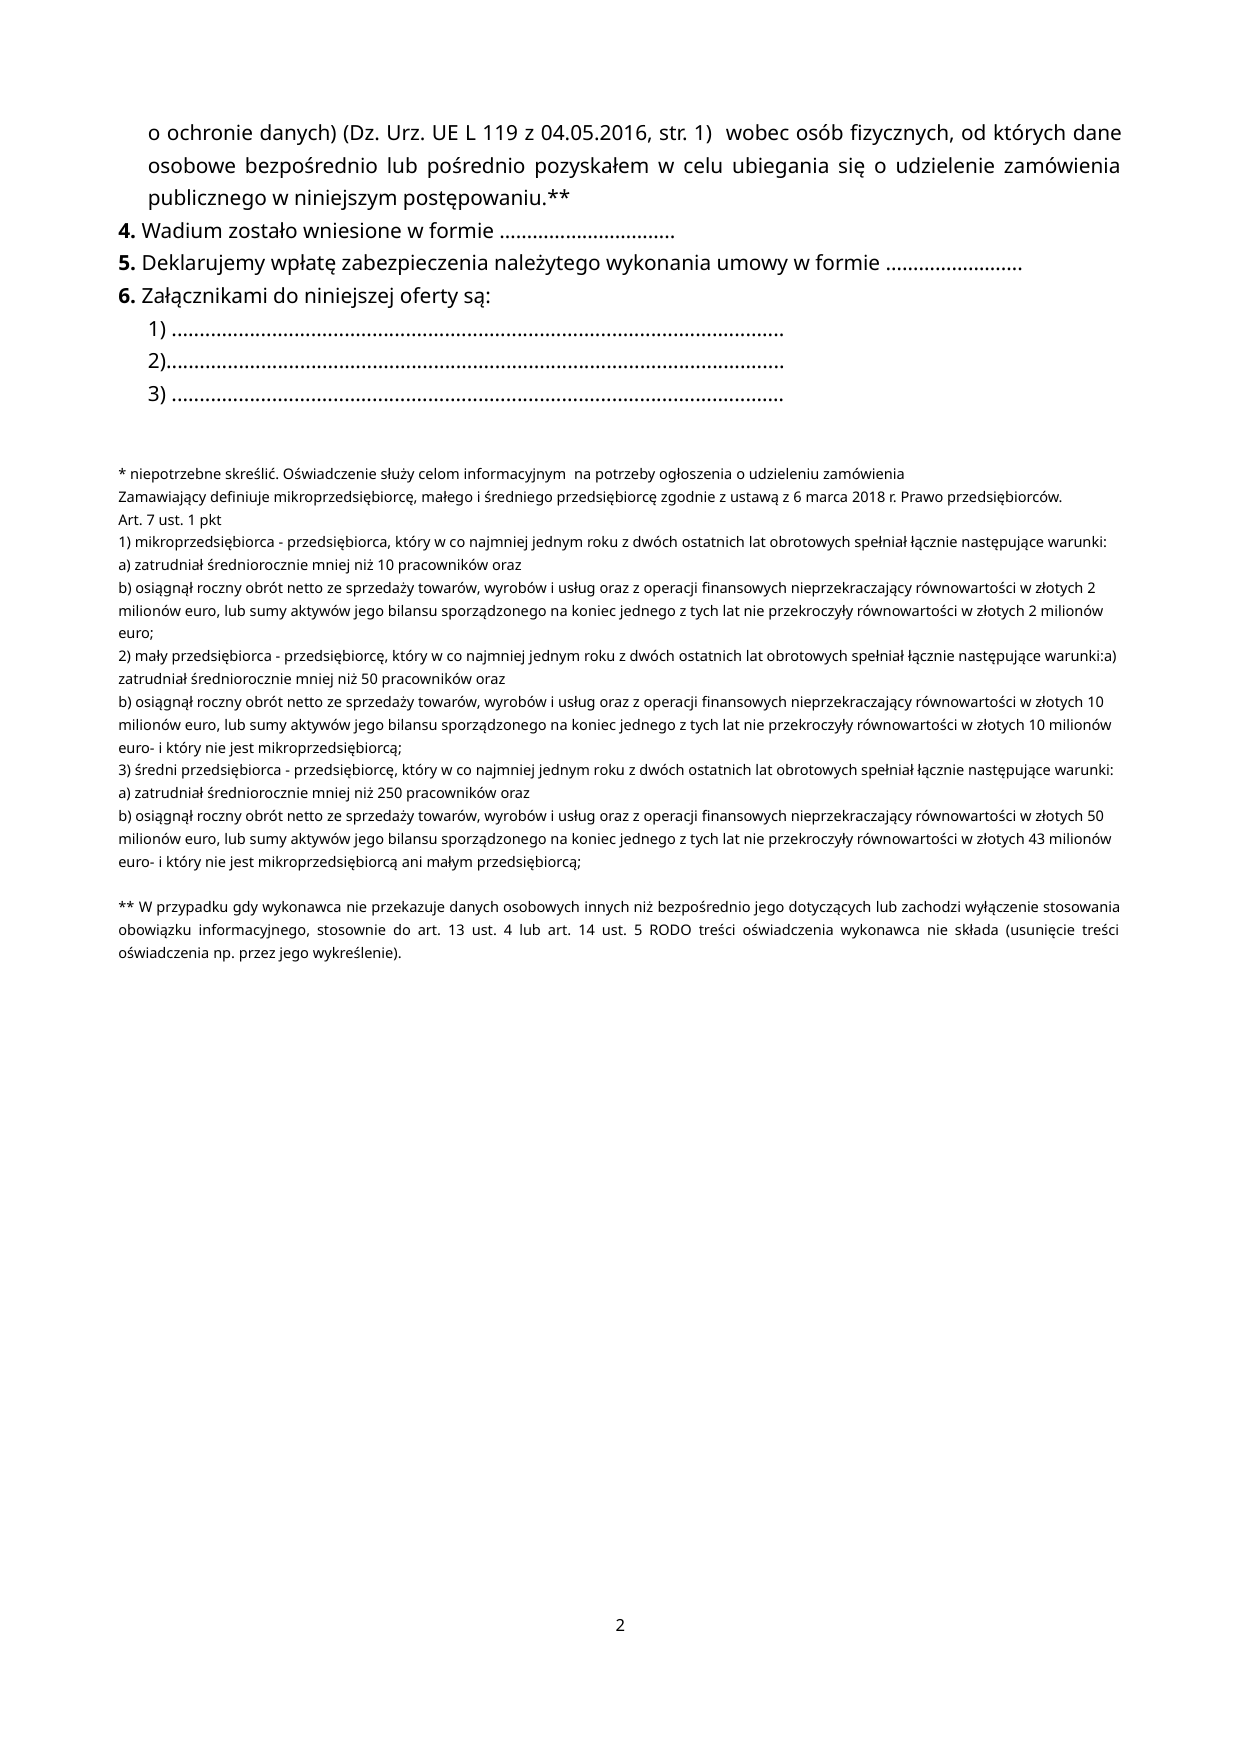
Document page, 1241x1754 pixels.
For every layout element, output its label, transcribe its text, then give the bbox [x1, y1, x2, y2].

text 6. Załącznikami do niniejszej oferty są: [118, 281, 1122, 309]
text Zamawiający definiuje mikroprzedsiębiorcę, małego i średniego przedsiębiorcę zgodnie z ustawą z 6 marca 2018 r. Prawo przedsiębiorców. Art. 7 ust. 1 pkt 1) mikroprzedsiębiorca - przedsiębiorca, który w co najmniej jednym roku z dwóch ostatnich lat obrotowych spełniał łącznie następujące warunki: a) zatrudniał średniorocznie mniej niż 10 pracowników oraz b) osiągnął roczny obrót netto ze sprzedaży towarów, wyrobów i usług oraz z operacji finansowych nieprzekraczający równowartości w złotych 2 milionów euro, lub sumy aktywów jego bilansu sporządzonego na koniec jednego z tych lat nie przekroczyły równowartości w złotych 2 milionów euro; 2) mały przedsiębiorca - przedsiębiorcę, który w co najmniej jednym roku z dwóch ostatnich lat obrotowych spełniał łącznie następujące warunki:a) zatrudniał średniorocznie mniej niż 50 pracowników oraz [118, 486, 1122, 689]
text 1) .............................................................................................................. [148, 314, 1122, 342]
text 4. Wadium zostało wniesione w formie ………………………….. [118, 216, 1122, 244]
text a) zatrudniał średniorocznie mniej niż 250 pracowników oraz [118, 783, 1122, 803]
text 2)............................................................................................................... [148, 346, 1122, 375]
text 3) ...........................................................................................................… [148, 379, 1122, 407]
text o ochronie danych) (Dz. Urz. UE L 119 z 04.05.2016, str. 1) wobec osób fizycznych, od których dane osobowe bezpośrednio lub pośrednio pozyskałem w celu ubiegania się o udzielenie zamówienia publicznego w niniejszym postępowaniu.** [118, 118, 1122, 212]
text * niepotrzebne skreślić. Oświadczenie służy celom informacyjnym na potrzeby ogłoszenia o udzieleniu zamówienia [118, 464, 1122, 483]
text b) osiągnął roczny obrót netto ze sprzedaży towarów, wyrobów i usług oraz z operacji finansowych nieprzekraczający równowartości w złotych 10 milionów euro, lub sumy aktywów jego bilansu sporządzonego na koniec jednego z tych lat nie przekroczyły równowartości w złotych 10 milionów euro- i który nie jest mikroprzedsiębiorcą; 3) średni przedsiębiorca - przedsiębiorcę, który w co najmniej jednym roku z dwóch ostatnich lat obrotowych spełniał łącznie następujące warunki: [118, 692, 1122, 780]
text b) osiągnął roczny obrót netto ze sprzedaży towarów, wyrobów i usług oraz z operacji finansowych nieprzekraczający równowartości w złotych 50 milionów euro, lub sumy aktywów jego bilansu sporządzonego na koniec jednego z tych lat nie przekroczyły równowartości w złotych 43 milionów euro- i który nie jest mikroprzedsiębiorcą ani małym przedsiębiorcą; [118, 806, 1122, 871]
text ** W przypadku gdy wykonawca nie przekazuje danych osobowych innych niż bezpośrednio jego dotyczących lub zachodzi wyłączenie stosowania obowiązku informacyjnego, stosownie do art. 13 ust. 4 lub art. 14 ust. 5 RODO treści oświadczenia wykonawca nie składa (usunięcie treści oświadczenia np. przez jego wykreślenie). [118, 897, 1122, 963]
text 5. Deklarujemy wpłatę zabezpieczenia należytego wykonania umowy w formie ……………………. [118, 248, 1122, 277]
